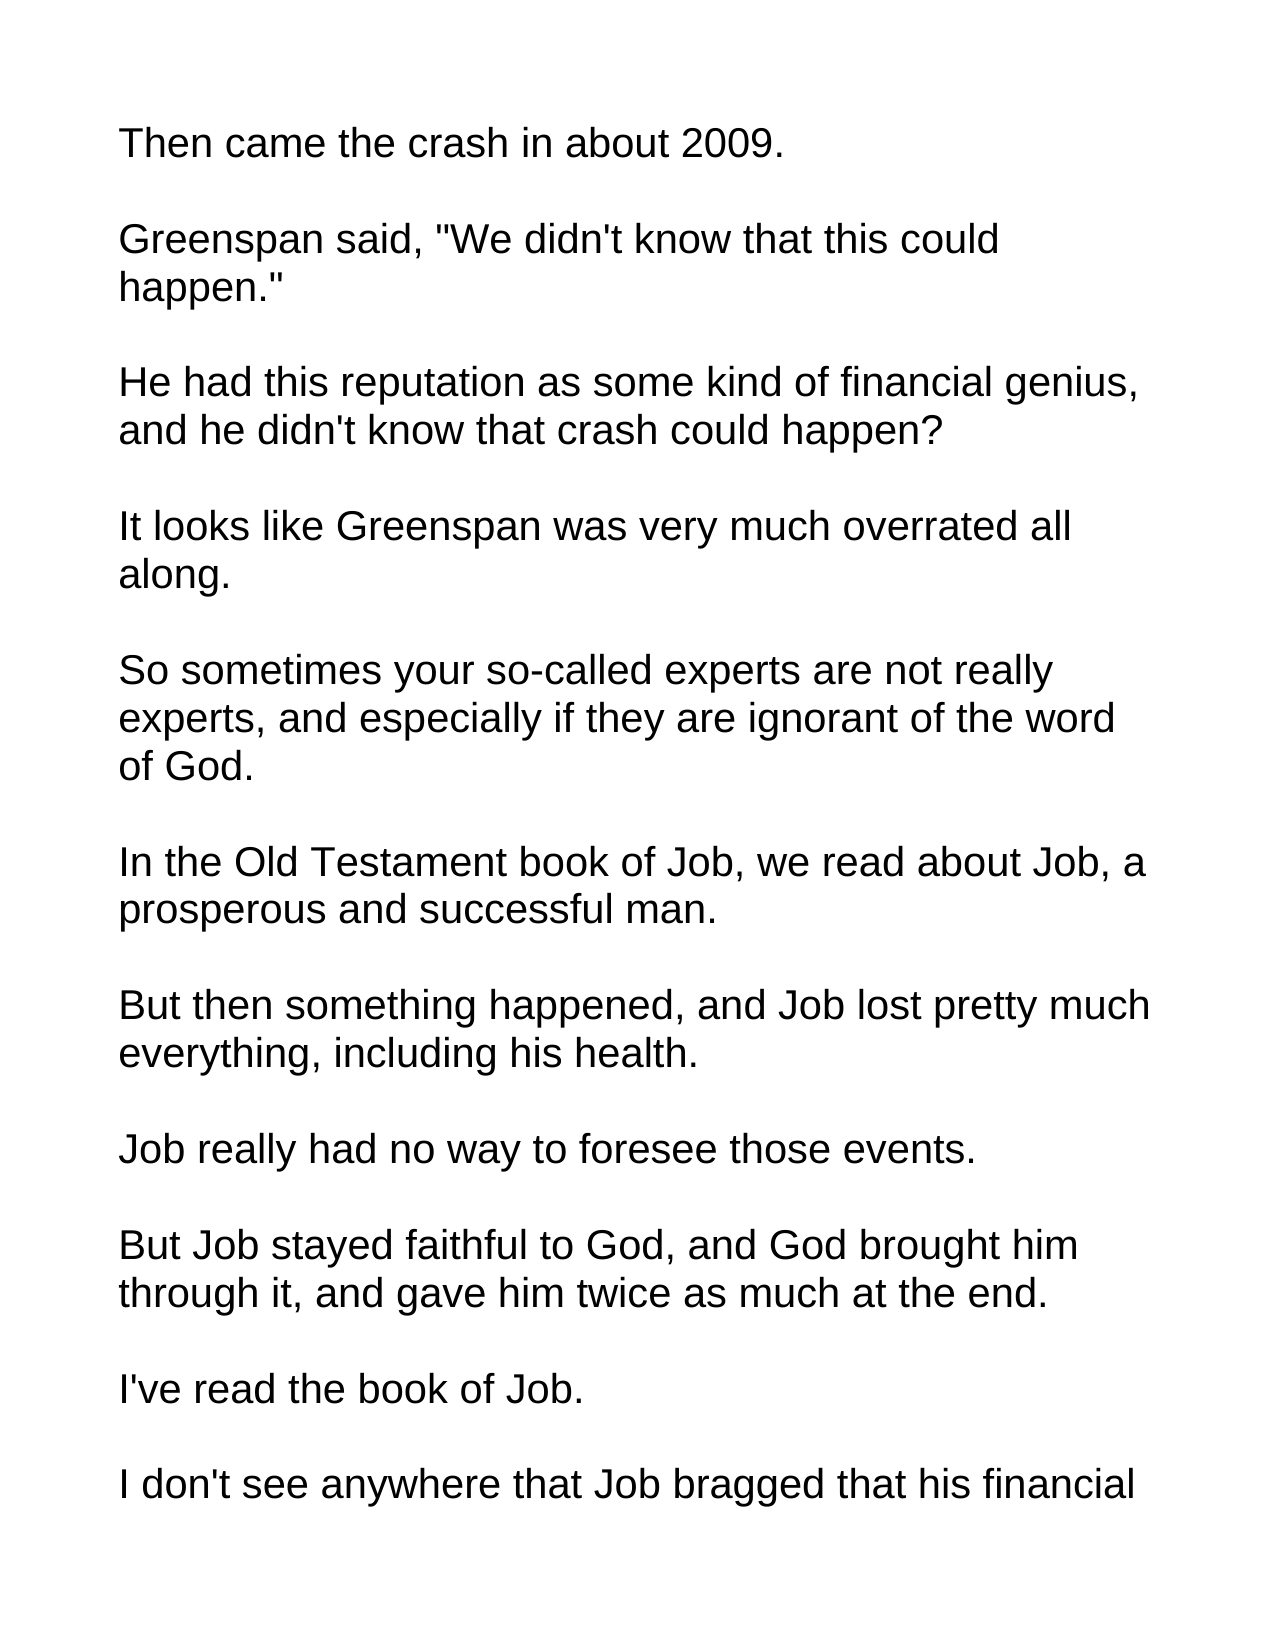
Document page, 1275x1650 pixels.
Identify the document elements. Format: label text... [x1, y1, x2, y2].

text In the Old Testament book of Job, we read about Job, a prosperous and successful man. [118, 837, 1157, 933]
text I've read the book of Job. [118, 1364, 1157, 1412]
text But Job stayed faithful to God, and God brought him through it, and gave him twice as much at the end. [118, 1220, 1157, 1316]
text But then something happened, and Job lost pretty much everything, including his health. [118, 981, 1157, 1076]
text Job really had no way to foresee those events. [118, 1124, 1157, 1172]
text So sometimes your so-called experts are not really experts, and especially if they are ignorant of the word of God. [118, 645, 1157, 789]
text Then came the crash in about 2009. [118, 118, 1157, 166]
text He had this reputation as some kind of financial genius, and he didn't know that crash could happen? [118, 358, 1157, 453]
text Greenspan said, "We didn't know that this could happen." [118, 214, 1157, 310]
text It looks like Greenspan was very much overrated all along. [118, 501, 1157, 597]
text I don't see anywhere that Job bragged that his financial [118, 1460, 1157, 1508]
